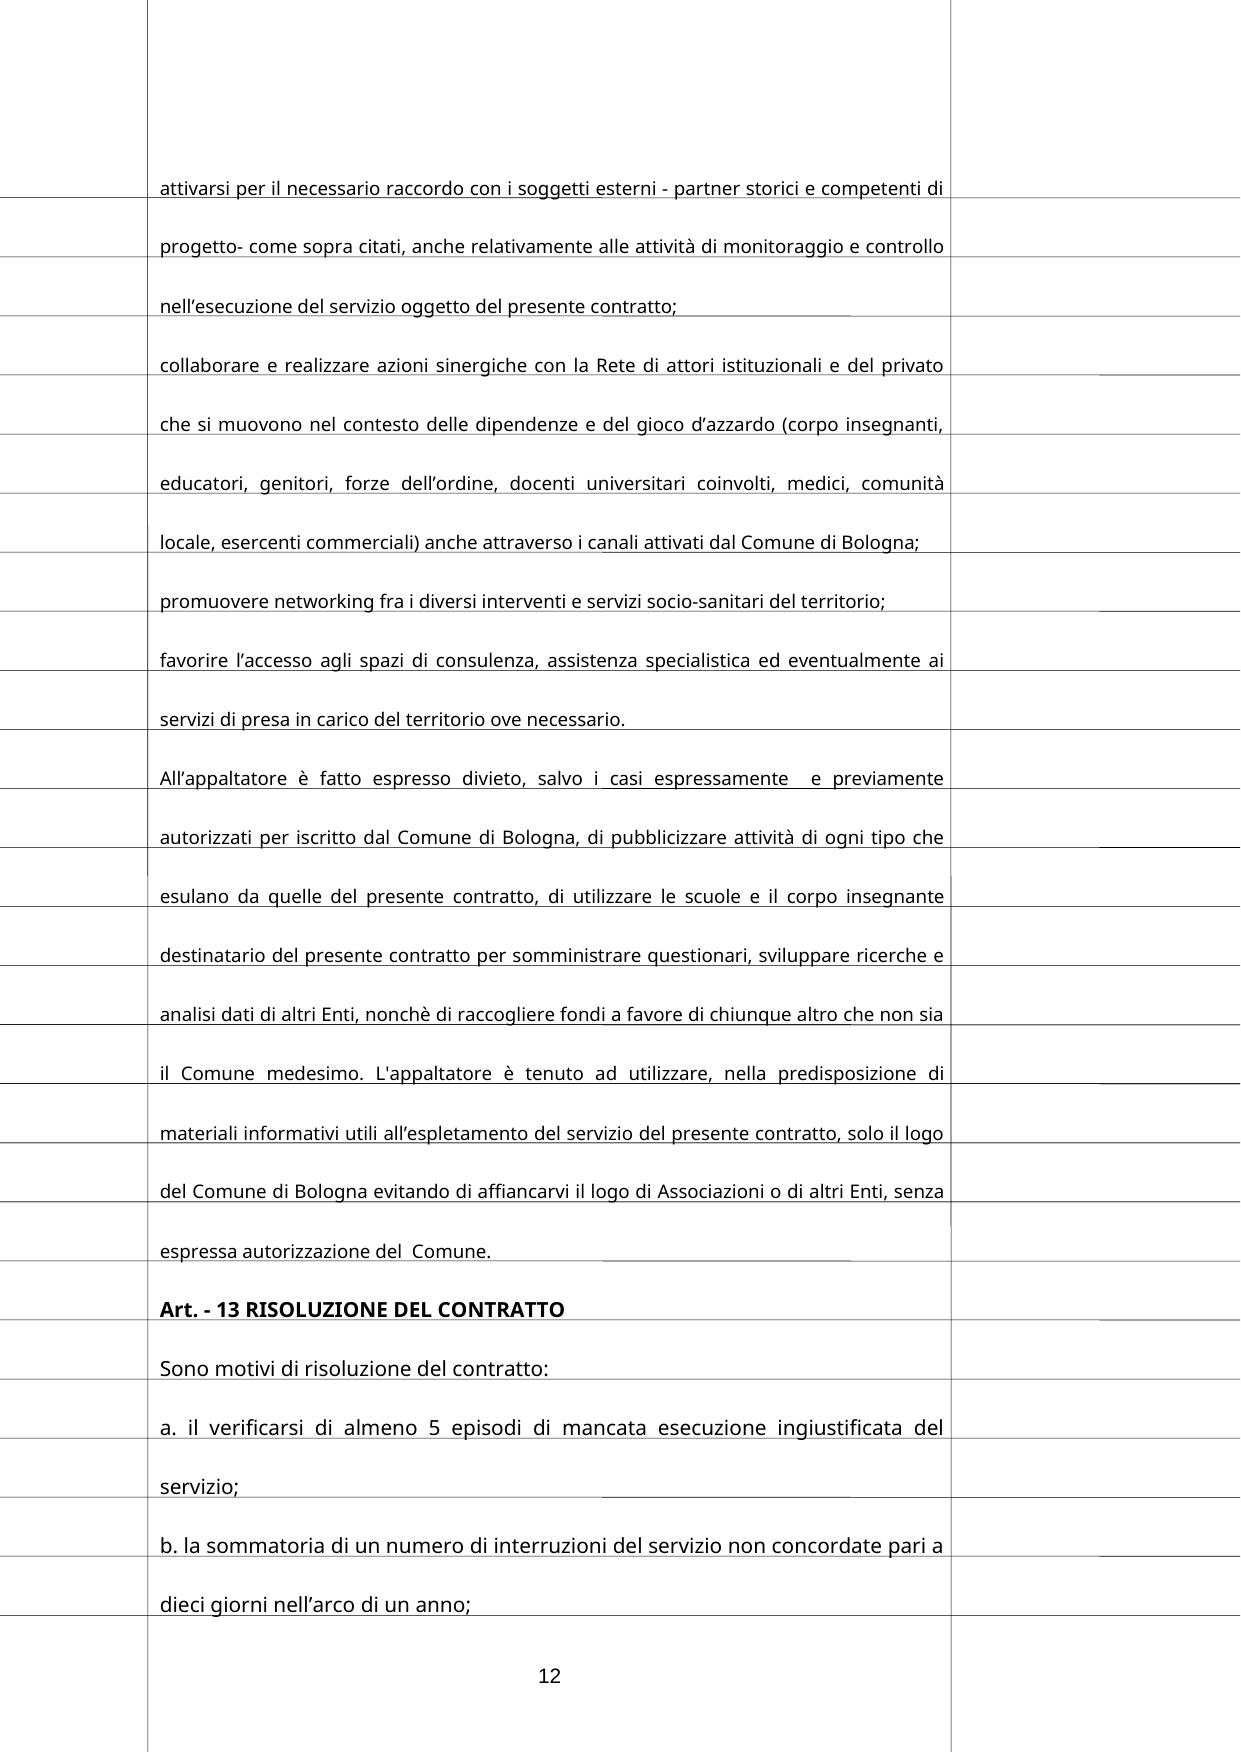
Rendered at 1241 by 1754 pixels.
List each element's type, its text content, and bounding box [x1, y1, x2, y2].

text materiali informativi utili all’espletamento del servizio del presente contratto, solo il logo [159, 1084, 945, 1142]
text [159, 730, 945, 738]
text destinatario del presente contratto per somministrare questionari, sviluppare ricerche e [159, 907, 945, 965]
text collaborare e realizzare azioni sinergiche con la Rete di attori istituzionali e del privato [159, 325, 945, 374]
text servizio; [159, 1439, 945, 1497]
text [159, 612, 945, 620]
text a. il verificarsi di almeno 5 episodi di mancata esecuzione ingiustificata del [159, 1388, 945, 1437]
text attivarsi per il necessario raccordo con i soggetti esterni - partner storici e competenti di [159, 148, 945, 197]
text Sono motivi di risoluzione del contratto: [159, 1329, 945, 1378]
text b. la sommatoria di un numero di interruzioni del servizio non concordate pari a [159, 1506, 945, 1555]
text [159, 1321, 945, 1329]
text [159, 317, 945, 325]
text promuovere networking fra i diversi interventi e servizi socio-sanitari del territorio; [159, 561, 945, 610]
text favorire l’accesso agli spazi di consulenza, assistenza specialistica ed eventualmente ai [159, 620, 945, 670]
text All’appaltatore è fatto espresso divieto, salvo i casi espressamente e previamente [159, 738, 945, 788]
text il Comune medesimo. L'appaltatore è tenuto ad utilizzare, nella predisposizione di [159, 1025, 945, 1083]
text espressa autorizzazione del Comune. [159, 1203, 945, 1260]
text locale, esercenti commerciali) anche attraverso i canali attivati dal Comune di Bologna; [159, 494, 945, 552]
text [159, 1380, 945, 1388]
text [159, 1616, 945, 1624]
text [159, 1498, 945, 1506]
text esulano da quelle del presente contratto, di utilizzare le scuole e il corpo insegnante [159, 848, 945, 906]
text che si muovono nel contesto delle dipendenze e del gioco d’azzardo (corpo insegnanti, [159, 376, 945, 433]
text del Comune di Bologna evitando di affiancarvi il logo di Associazioni o di altri Enti, senza [159, 1144, 945, 1201]
text servizi di presa in carico del territorio ove necessario. [159, 671, 945, 729]
text educatori, genitori, forze dell’ordine, docenti universitari coinvolti, medici, comunità [159, 435, 945, 492]
text autorizzati per iscritto dal Comune di Bologna, di pubblicizzare attività di ogni tipo che [159, 789, 945, 847]
text progetto- come sopra citati, anche relativamente alle attività di monitoraggio e controllo [159, 198, 945, 256]
text nell’esecuzione del servizio oggetto del presente contratto; [159, 258, 945, 315]
text dieci giorni nell’arco di un anno; [159, 1557, 945, 1615]
text Art. - 13 RISOLUZIONE DEL CONTRATTO [159, 1270, 945, 1319]
text analisi dati di altri Enti, nonchè di raccogliere fondi a favore di chiunque altro che non sia [159, 966, 945, 1024]
